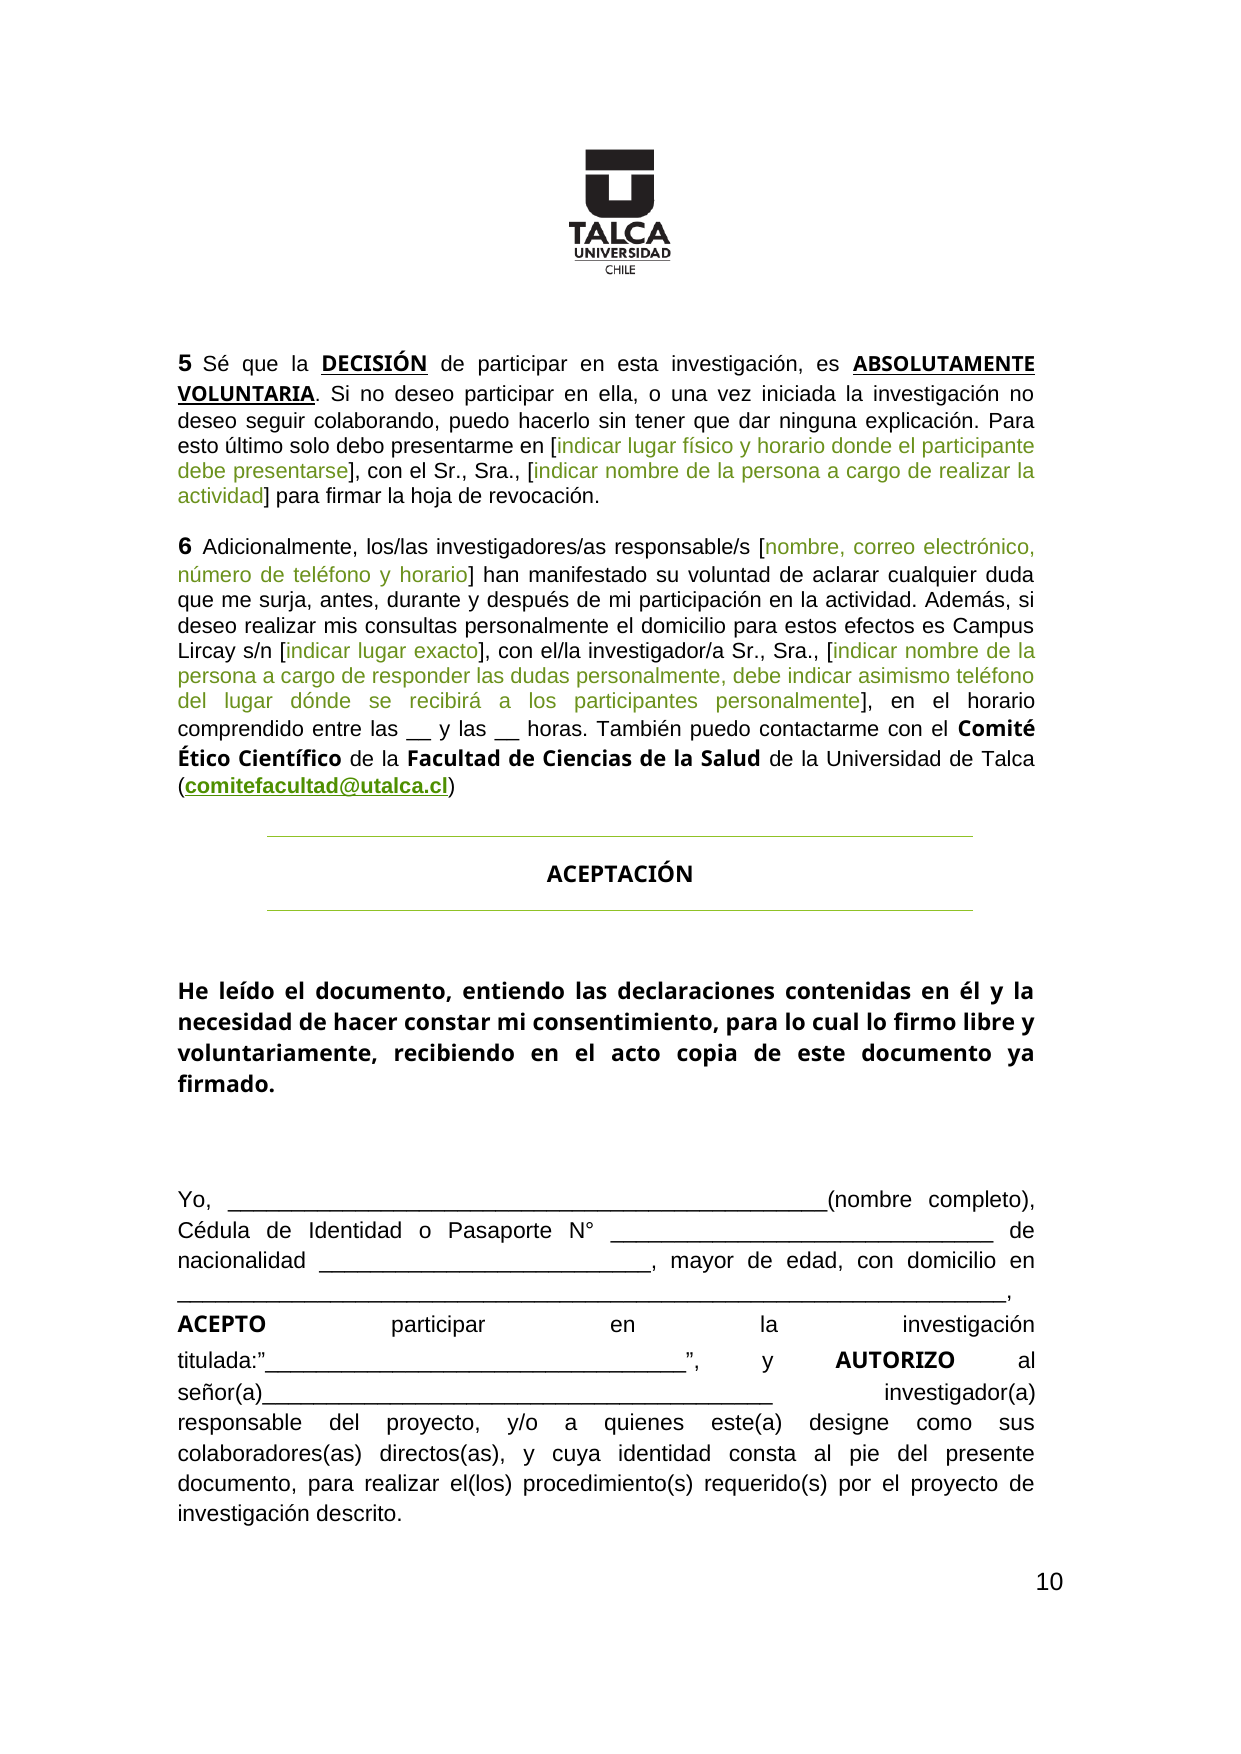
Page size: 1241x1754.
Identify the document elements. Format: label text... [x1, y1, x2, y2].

text He leído el documento, entiendo las declaraciones contenidas en él y la necesidad de hacer constar mi consentimiento, para lo cual lo firmo libre y voluntariamente, recibiendo en el acto copia de este documento ya firmado. [177, 974, 1035, 1099]
list Adicionalmente, los/las investigadores/as responsable/s [nombre, correo electrónico, número de teléfono y horario] han manifestado su voluntad de aclarar cualquier duda que me surja, antes, durante y después de mi participación en la actividad. Además, si deseo realizar mis consultas personalmente el domicilio para estos efectos es Campus Lircay s/n [indicar lugar exacto], con el/la investigador/a Sr., Sra., [indicar nombre de la persona a cargo de responder las dudas personalmente, debe indicar asimismo teléfono del lugar dónde se recibirá a los participantes personalmente], en el horario comprendido entre las __ y las __ horas. También puedo contactarme con el Comité Ético Científico de la Facultad de Ciencias de la Salud de la Universidad de Talca (comitefacultad@utalca.cl) [177, 534, 1035, 798]
list Sé que la DECISIÓN de participar en esta investigación, es ABSOLUTAMENTE VOLUNTARIA. Si no deseo participar en ella, o una vez iniciada la investigación no deseo seguir colaborando, puedo hacerlo sin tener que dar ninguna explicación. Para esto último solo debo presentarme en [indicar lugar físico y horario donde el participante debe presentarse], con el Sr., Sra., [indicar nombre de la persona a cargo de realizar la actividad] para firmar la hoja de revocación. [177, 348, 1035, 509]
text ACEPTACIÓN [267, 837, 973, 910]
text Yo, _______________________________________________(nombre completo), Cédula de Identidad o Pasaporte N° ______________________________ de nacionalidad __________________________, mayor de edad, con domicilio en _________________________________________________________________, ACEPTO participar en la investigación titulada:”_________________________________”, y AUTORIZO al señor(a)________________________________________ investigador(a) responsable del proyecto, y/o a quienes este(a) designe como sus colaboradores(as) directos(as), y cuya identidad consta al pie del presente documento, para realizar el(los) procedimiento(s) requerido(s) por el proyecto de investigación descrito. [177, 1186, 1035, 1526]
